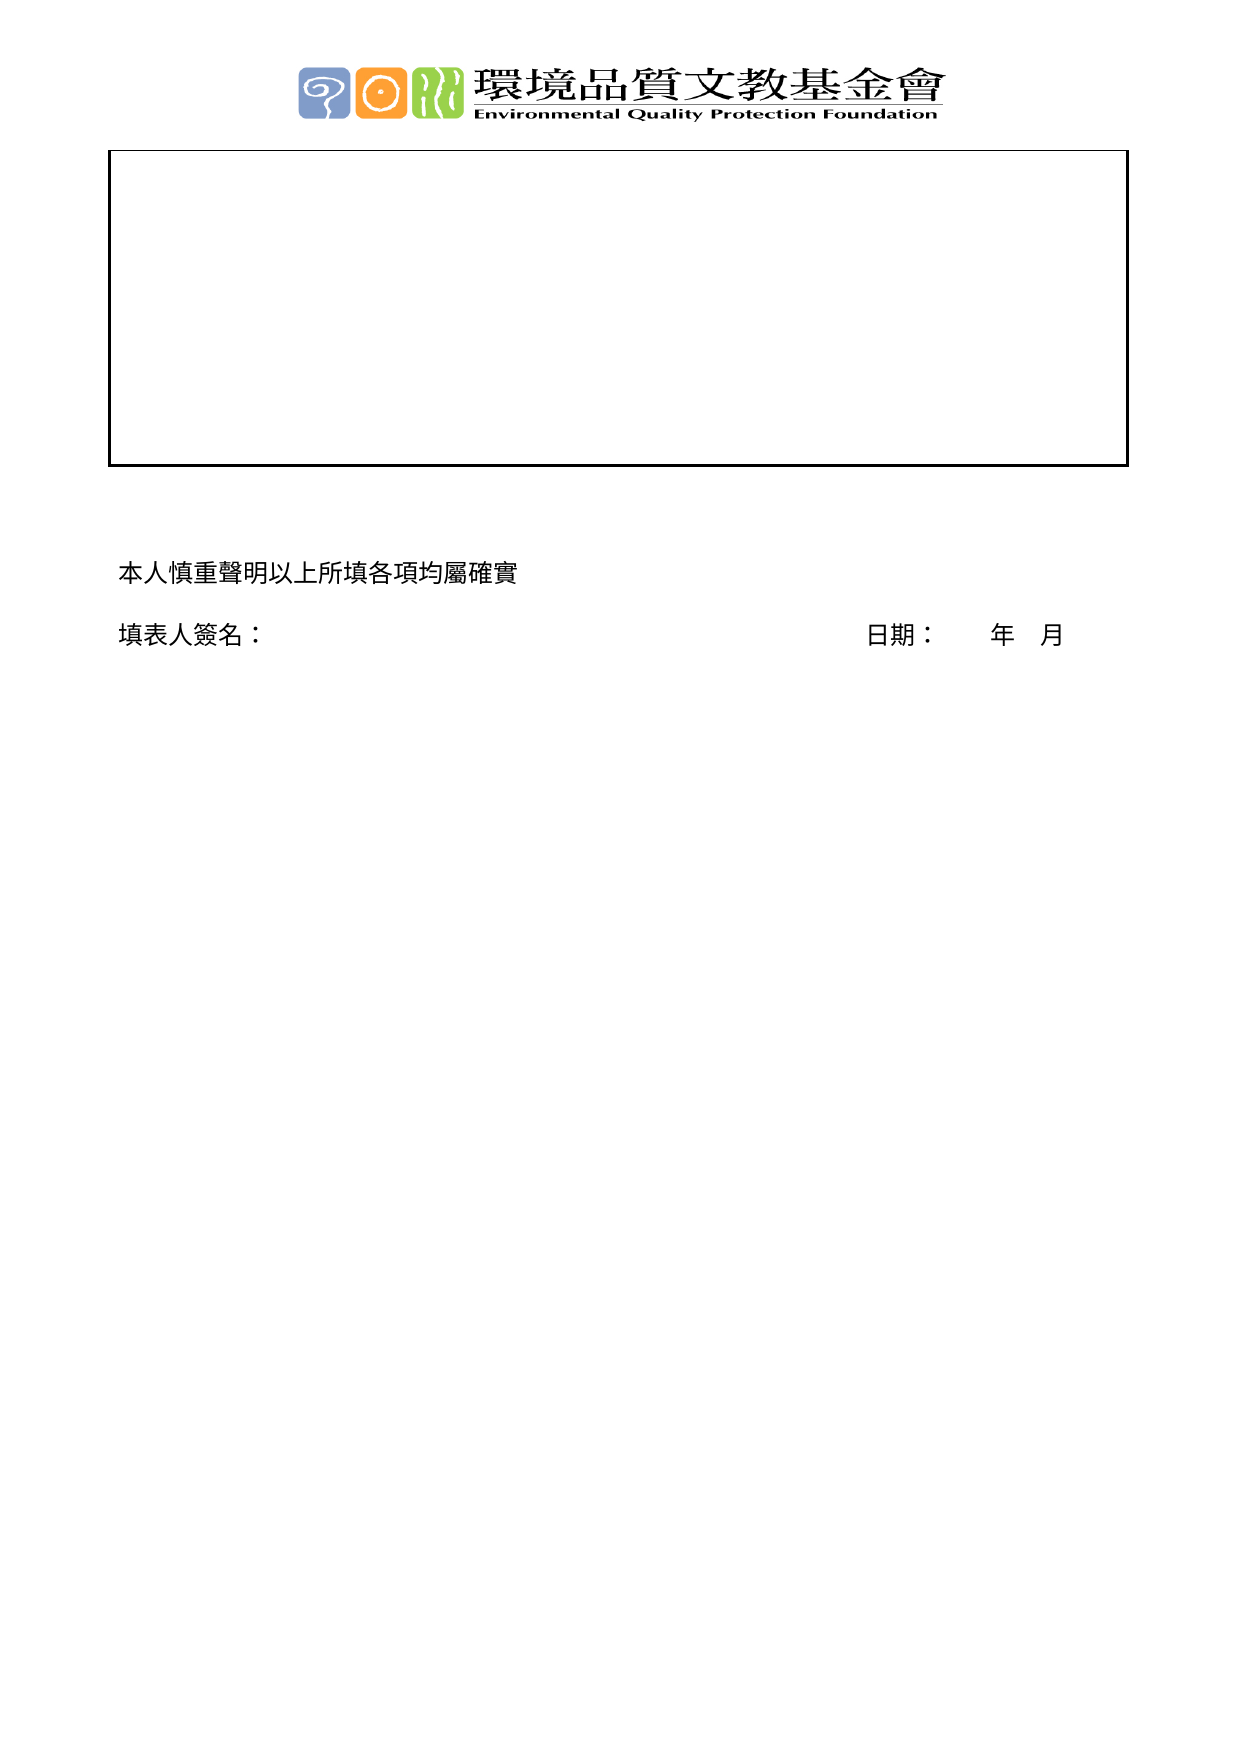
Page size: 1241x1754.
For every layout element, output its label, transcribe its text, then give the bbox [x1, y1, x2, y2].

text 填表人簽名： 日期： 年 月 [118, 592, 1122, 654]
text 本人慎重聲明以上所填各項均屬確實 [118, 529, 1122, 592]
table_cell [111, 151, 1126, 464]
